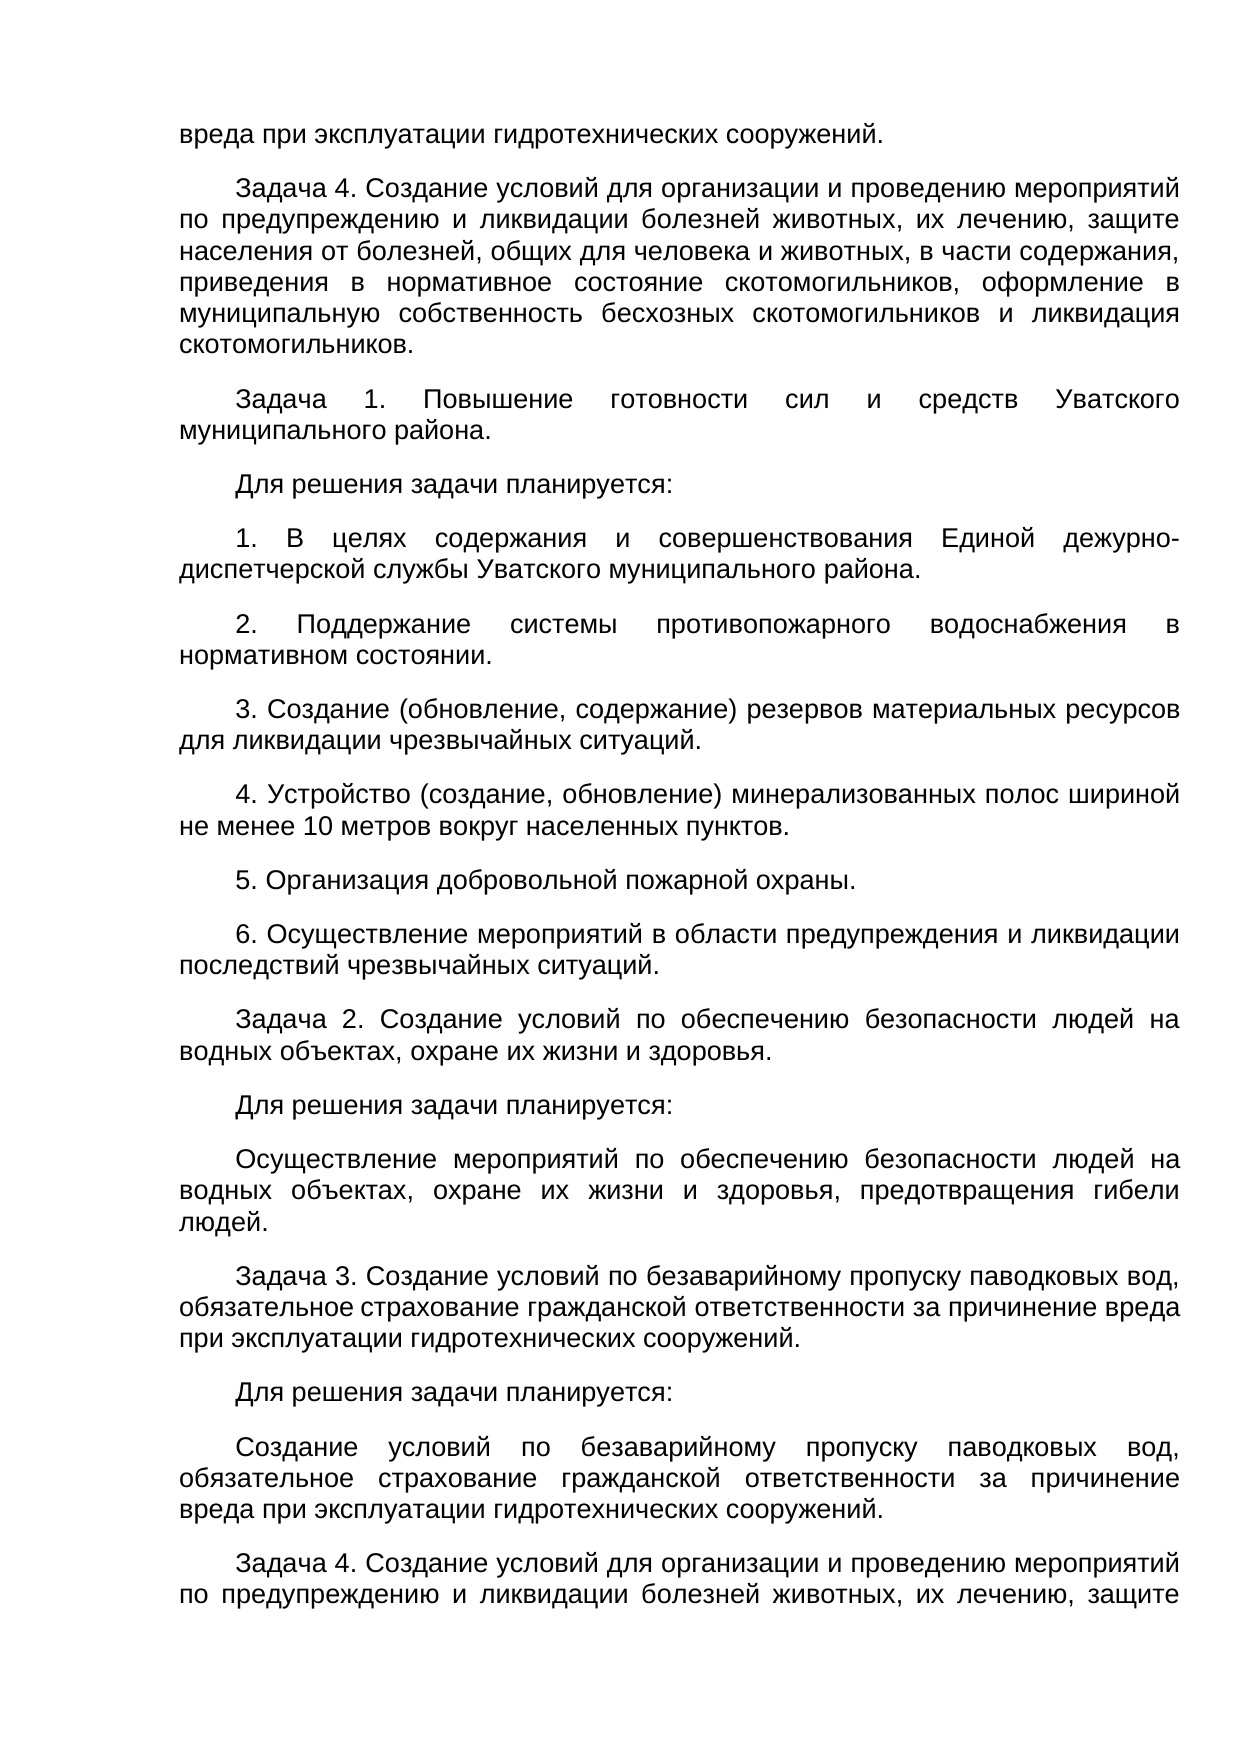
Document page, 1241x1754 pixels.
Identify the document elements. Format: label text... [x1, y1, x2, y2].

text 5. Организация добровольной пожарной охраны. [179, 864, 1181, 895]
text вреда при эксплуатации гидротехнических сооружений. [179, 118, 1181, 149]
text Осуществление мероприятий по обеспечению безопасности людей на водных объектах, охране их жизни и здоровья, предотвращения гибели людей. [179, 1143, 1181, 1237]
text Задача 3. Создание условий по безаварийному пропуску паводковых вод, обязательное страхование гражданской ответственности за причинение вреда при эксплуатации гидротехнических сооружений. [179, 1260, 1181, 1353]
text Задача 2. Создание условий по обеспечению безопасности людей на водных объектах, охране их жизни и здоровья. [179, 1003, 1181, 1066]
text Для решения задачи планируется: [179, 468, 1181, 499]
text 2. Поддержание системы противопожарного водоснабжения в нормативном состоянии. [179, 608, 1181, 670]
text Задача 4. Создание условий для организации и проведению мероприятий по предупреждению и ликвидации болезней животных, их лечению, защите населения от болезней, общих для человека и животных, в части содержания, приведения в нормативное состояние скотомогильников, оформление в муниципальную собственность бесхозных скотомогильников и ликвидация скотомогильников. [179, 172, 1181, 360]
text Создание условий по безаварийному пропуску паводковых вод, обязательное страхование гражданской ответственности за причинение вреда при эксплуатации гидротехнических сооружений. [179, 1431, 1181, 1524]
text Задача 1. Повышение готовности сил и средств Уватского муниципального района. [179, 383, 1181, 445]
text 1. В целях содержания и совершенствования Единой дежурно-диспетчерской службы Уватского муниципального района. [179, 522, 1181, 585]
text Для решения задачи планируется: [179, 1089, 1181, 1120]
text 3. Создание (обновление, содержание) резервов материальных ресурсов для ликвидации чрезвычайных ситуаций. [179, 693, 1181, 756]
text Задача 4. Создание условий для организации и проведению мероприятий по предупреждению и ликвидации болезней животных, их лечению, защите [179, 1547, 1181, 1610]
text 6. Осуществление мероприятий в области предупреждения и ликвидации последствий чрезвычайных ситуаций. [179, 918, 1181, 981]
text Для решения задачи планируется: [179, 1376, 1181, 1408]
text 4. Устройство (создание, обновление) минерализованных полос шириной не менее 10 метров вокруг населенных пунктов. [179, 778, 1181, 841]
